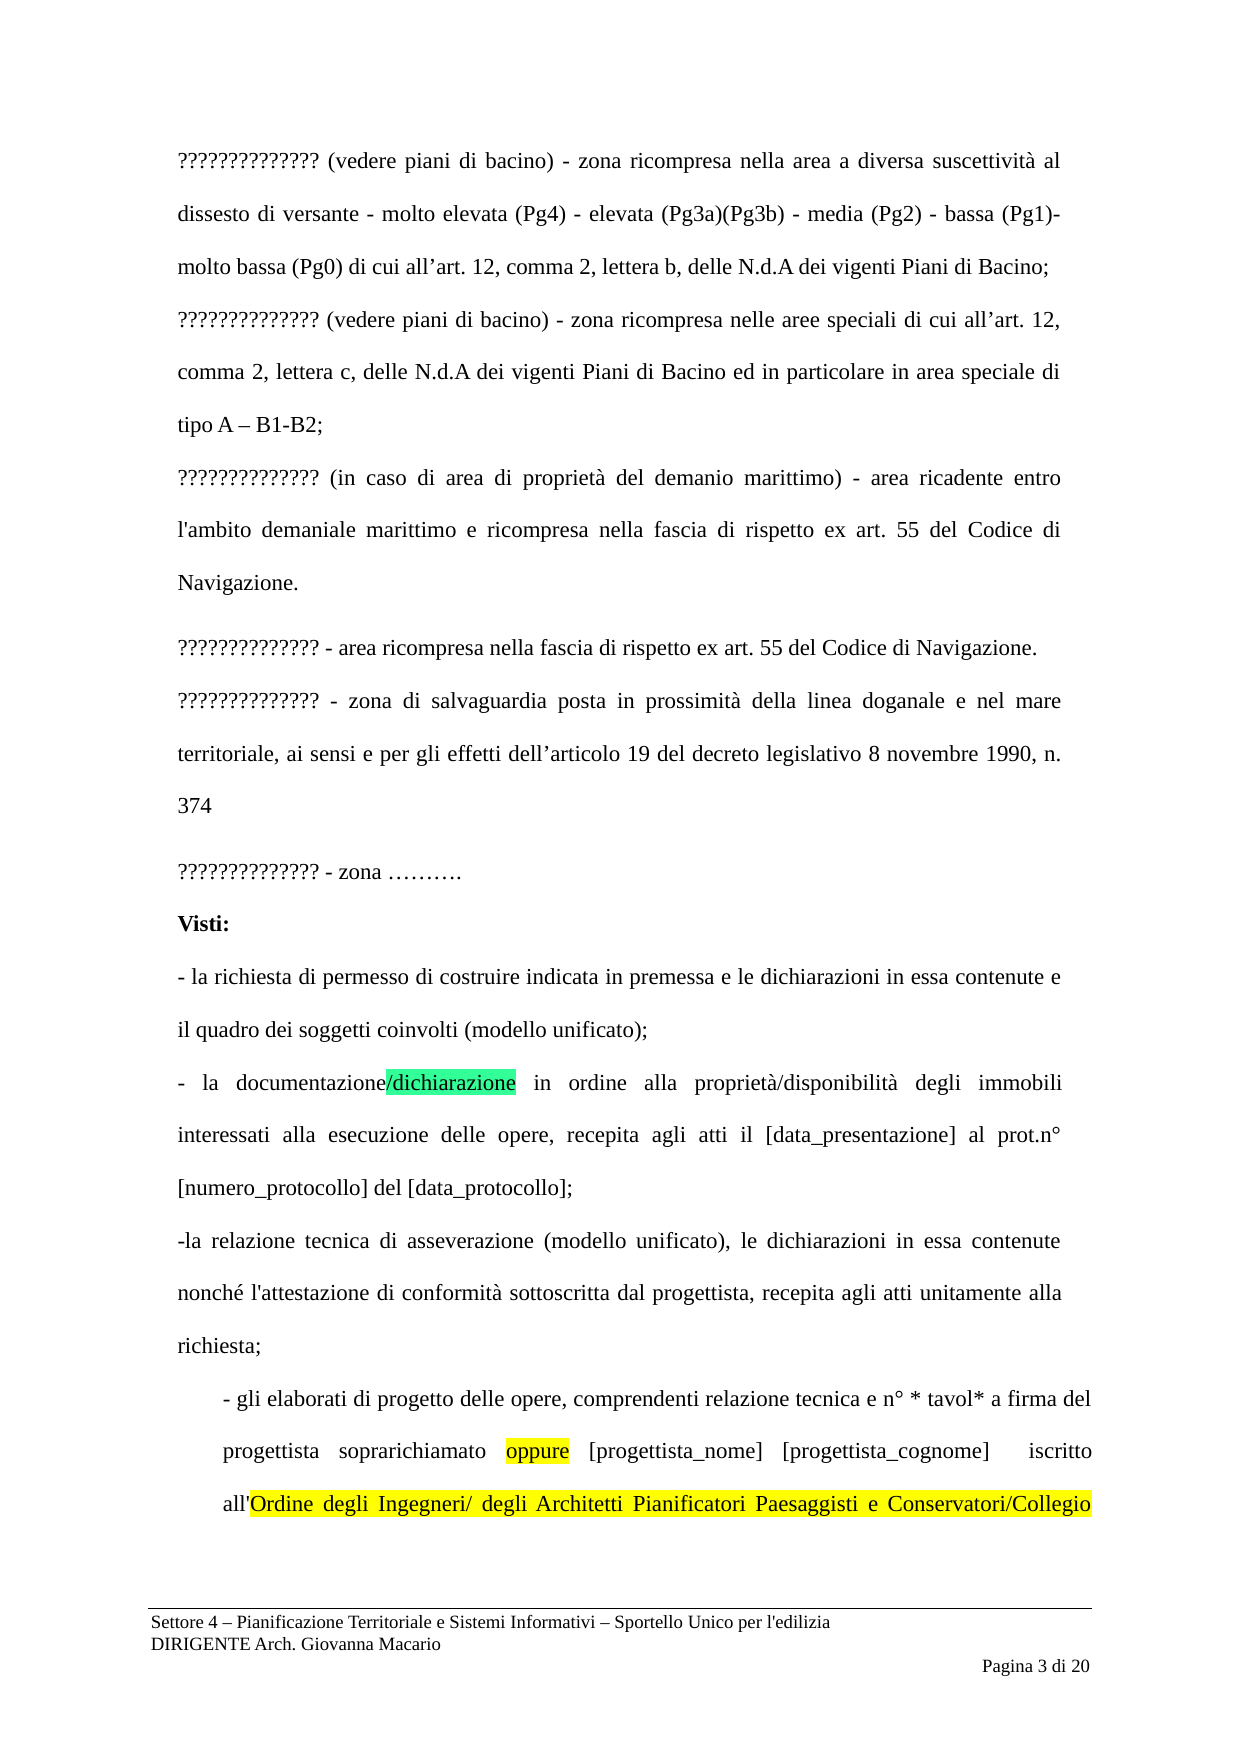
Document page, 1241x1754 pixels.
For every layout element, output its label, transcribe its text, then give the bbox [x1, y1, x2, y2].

text ?????????????? - zona di salvaguardia posta in prossimità della linea doganale e nel mare territoriale, ai sensi e per gli effetti dell’articolo 19 del decreto legislativo 8 novembre 1990, n. 374 [177, 687, 1063, 819]
text Visti: [177, 911, 1063, 937]
text ?????????????? - area ricompresa nella fascia di rispetto ex art. 55 del Codice di Navigazione. [177, 634, 1063, 661]
text - la documentazione/dichiarazione in ordine alla proprietà/disponibilità degli immobili interessati alla esecuzione delle opere, recepita agli atti il [data_presentazione] al prot.n° [numero_protocollo] del [data_protocollo]; [177, 1069, 1063, 1200]
list - la richiesta di permesso di costruire indicata in premessa e le dichiarazioni in essa contenute e il quadro dei soggetti coinvolti (modello unificato); [177, 963, 1063, 1042]
text ?????????????? - zona ………. [177, 858, 1063, 884]
text ?????????????? (vedere piani di bacino) - zona ricompresa nelle aree speciali di cui all’art. 12, comma 2, lettera c, delle N.d.A dei vigenti Piani di Bacino ed in particolare in area speciale di tipo A – B1-B2; [177, 306, 1063, 437]
list - gli elaborati di progetto delle opere, comprendenti relazione tecnica e n° * tavol* a firma del progettista soprarichiamato oppure [progettista_nome] [progettista_cognome] iscritto all'Ordine degli Ingegneri/ degli Architetti Pianificatori Paesaggisti e Conservatori/Collegio [185, 1385, 1092, 1517]
text ?????????????? (in caso di area di proprietà del demanio marittimo) - area ricadente entro l'ambito demaniale marittimo e ricompresa nella fascia di rispetto ex art. 55 del Codice di Navigazione. [177, 464, 1063, 596]
list -la relazione tecnica di asseverazione (modello unificato), le dichiarazioni in essa contenute nonché l'attestazione di conformità sottoscritta dal progettista, recepita agli atti unitamente alla richiesta; [177, 1227, 1063, 1358]
text ?????????????? (vedere piani di bacino) - zona ricompresa nella area a diversa suscettività al dissesto di versante - molto elevata (Pg4) - elevata (Pg3a)(Pg3b) - media (Pg2) - bassa (Pg1)- molto bassa (Pg0) di cui all’art. 12, comma 2, lettera b, delle N.d.A dei vigenti Piani di Bacino; [177, 148, 1063, 279]
